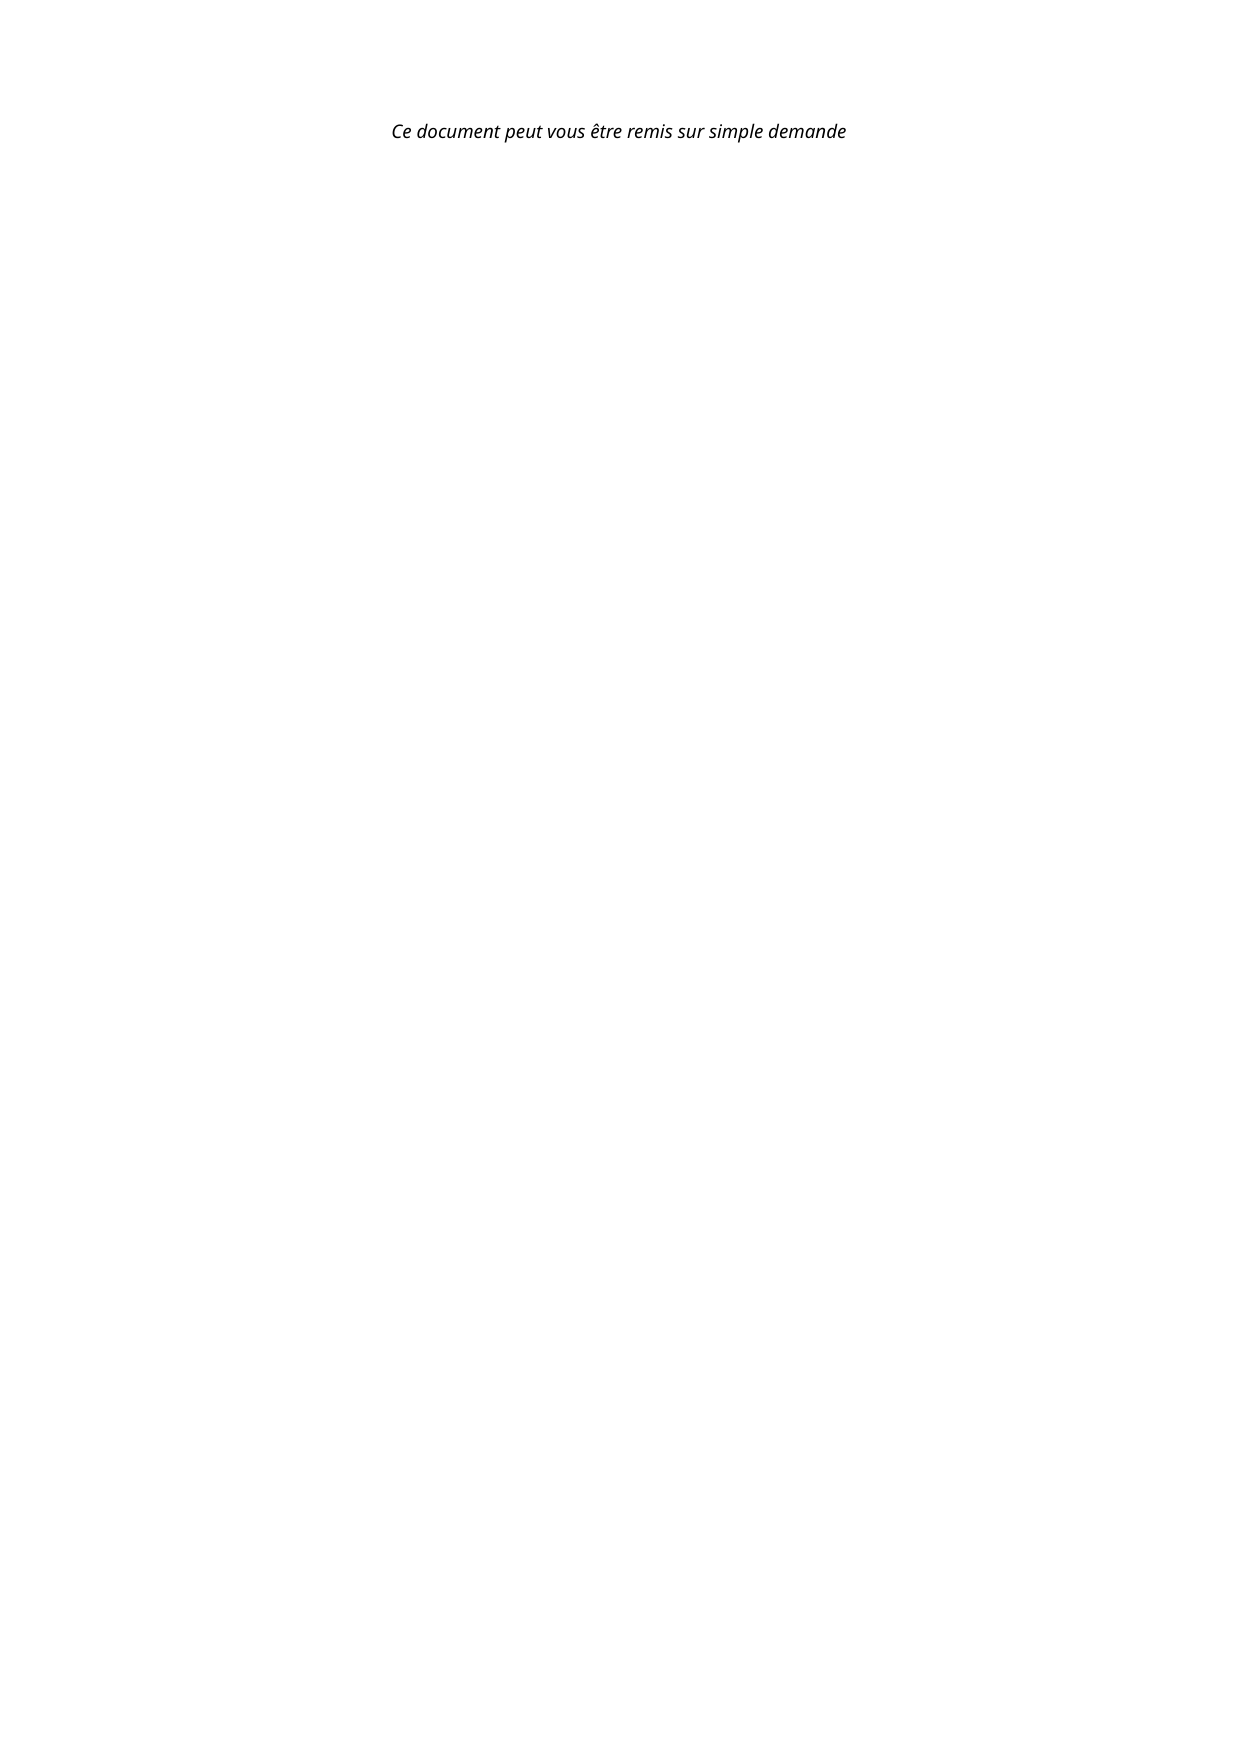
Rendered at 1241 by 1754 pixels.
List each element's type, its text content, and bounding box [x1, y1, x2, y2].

text Ce document peut vous être remis sur simple demande [118, 118, 1122, 144]
